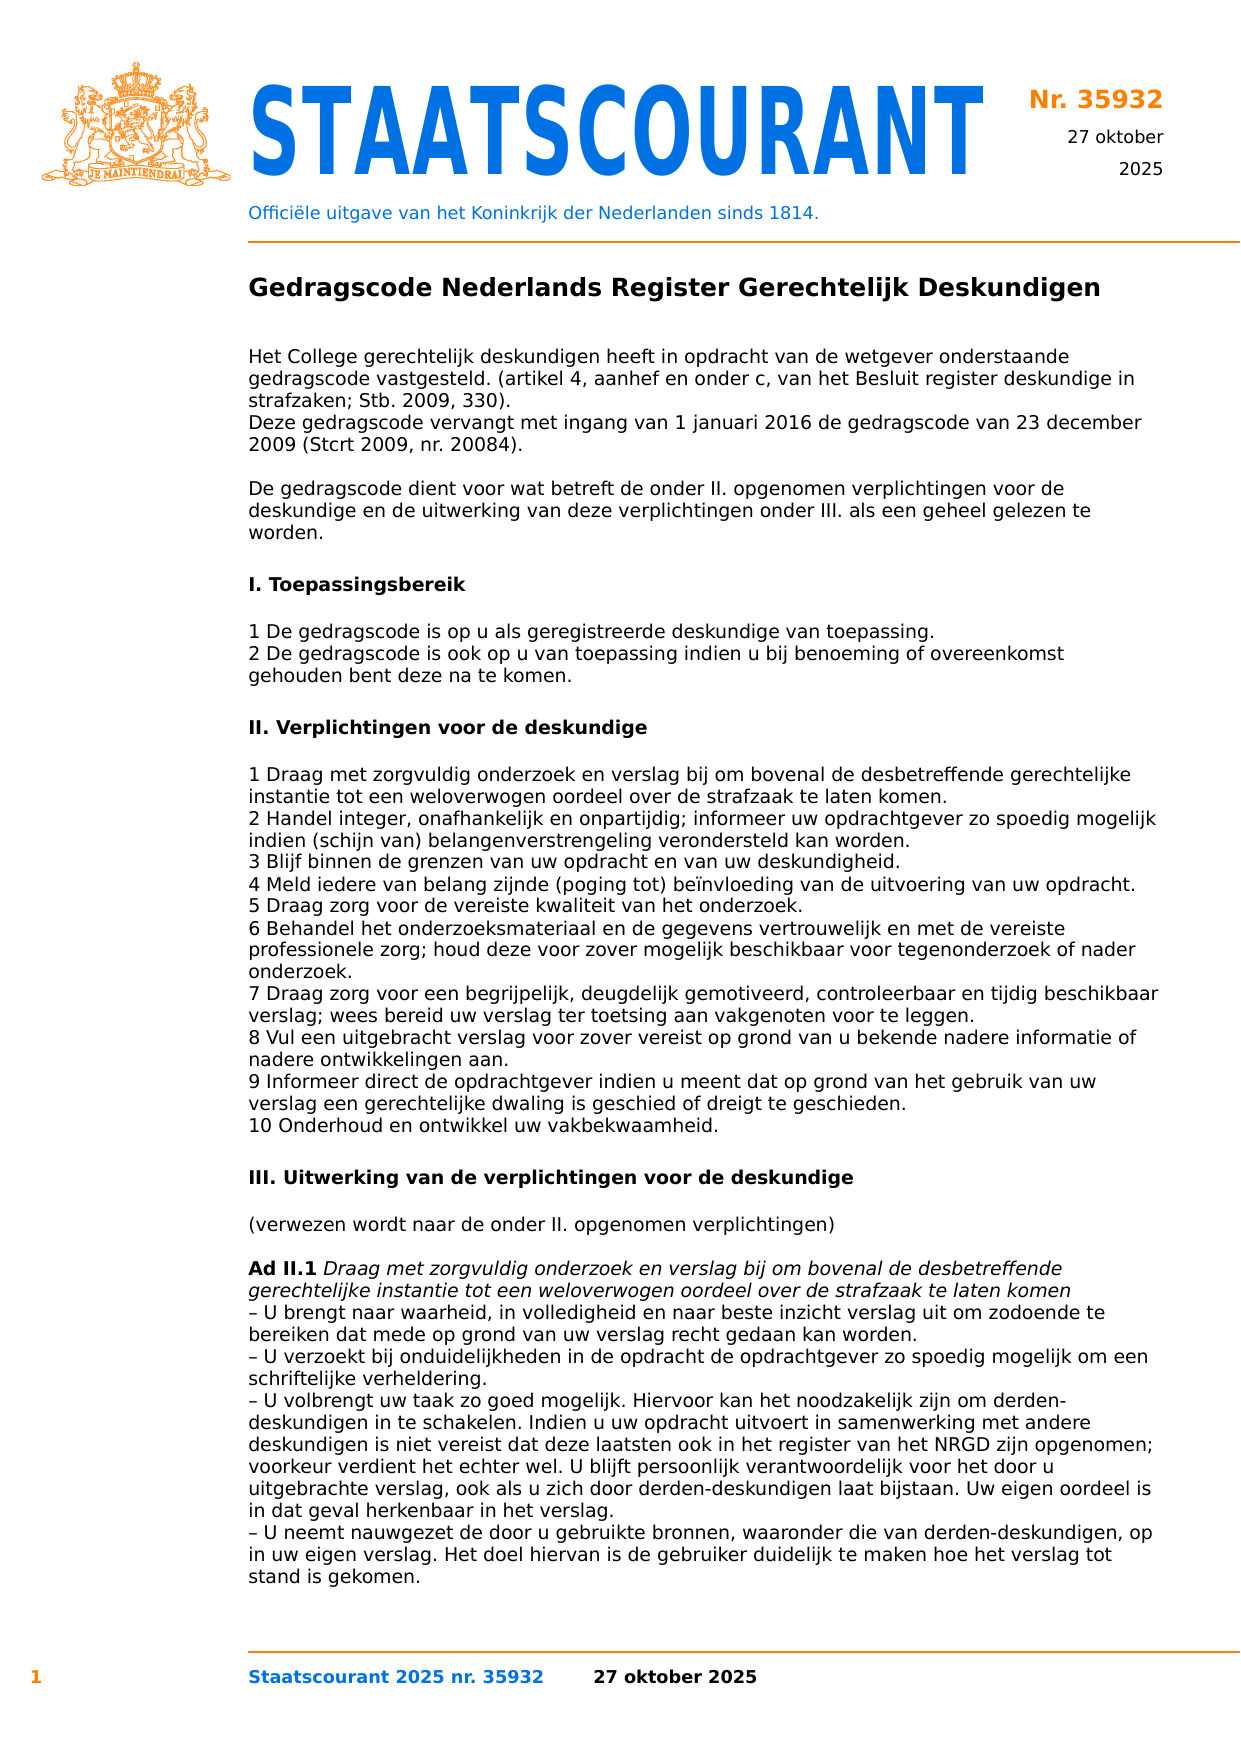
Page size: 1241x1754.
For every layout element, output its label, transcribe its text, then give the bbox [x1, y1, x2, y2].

text 1 De gedragscode is op u als geregistreerde deskundige van toepassing. [248, 621, 1163, 643]
text – U neemt nauwgezet de door u gebruikte bronnen, waaronder die van derden-deskundigen, op in uw eigen verslag. Het doel hiervan is de gebruiker duidelijk te maken hoe het verslag tot stand is gekomen. [248, 1522, 1163, 1588]
text (verwezen wordt naar de onder II. opgenomen verplichtingen) [248, 1214, 1163, 1236]
table_header Nr. 35932 [998, 62, 1240, 121]
subtitle II. Verplichtingen voor de deskundige [248, 717, 1163, 738]
table_header STAATSCOURANT [248, 62, 998, 203]
text De gedragscode dient voor wat betreft de onder II. opgenomen verplichtingen voor de deskundige en de uitwerking van deze verplichtingen onder III. als een geheel gelezen te worden. [248, 478, 1163, 544]
table_cell Officiële uitgave van het Koninkrijk der Nederlanden sinds 1814. [248, 203, 1240, 241]
text – U verzoekt bij onduidelijkheden in de opdracht de opdrachtgever zo spoedig mogelijk om een schriftelijke verheldering. [248, 1346, 1163, 1390]
table_cell 2025 [998, 153, 1240, 203]
text – U brengt naar waarheid, in volledigheid en naar beste inzicht verslag uit om zodoende te bereiken dat mede op grond van uw verslag recht gedaan kan worden. [248, 1302, 1163, 1346]
text Ad II.1 Draag met zorgvuldig onderzoek en verslag bij om bovenal de desbetreffende gerechtelijke instantie tot een weloverwogen oordeel over de strafzaak te laten komen [248, 1258, 1163, 1302]
text 9 Informeer direct de opdrachtgever indien u meent dat op grond van het gebruik van uw verslag een gerechtelijke dwaling is geschied of dreigt te geschieden. [248, 1071, 1163, 1115]
text 3 Blijf binnen de grenzen van uw opdracht en van uw deskundigheid. [248, 851, 1163, 873]
text 10 Onderhoud en ontwikkel uw vakbekwaamheid. [248, 1115, 1163, 1137]
table_header [25, 62, 248, 241]
subtitle III. Uitwerking van de verplichtingen voor de deskundige [248, 1167, 1163, 1189]
text 8 Vul een uitgebracht verslag voor zover vereist op grond van u bekende nadere informatie of nadere ontwikkelingen aan. [248, 1027, 1163, 1071]
picture [41, 62, 231, 186]
text Deze gedragscode vervangt met ingang van 1 januari 2016 de gedragscode van 23 december 2009 (Stcrt 2009, nr. 20084). [248, 412, 1163, 456]
text 6 Behandel het onderzoeksmateriaal en de gegevens vertrouwelijk en met de vereiste professionele zorg; houd deze voor zover mogelijk beschikbaar voor tegenonderzoek of nader onderzoek. [248, 917, 1163, 983]
text 5 Draag zorg voor de vereiste kwaliteit van het onderzoek. [248, 895, 1163, 917]
text – U volbrengt uw taak zo goed mogelijk. Hiervoor kan het noodzakelijk zijn om derden-deskundigen in te schakelen. Indien u uw opdracht uitvoert in samenwerking met andere deskundigen is niet vereist dat deze laatsten ook in het register van het NRGD zijn opgenomen; voorkeur verdient het echter wel. U blijft persoonlijk verantwoordelijk voor het door u uitgebrachte verslag, ook als u zich door derden-deskundigen laat bijstaan. Uw eigen oordeel is in dat geval herkenbaar in het verslag. [248, 1390, 1163, 1522]
text 7 Draag zorg voor een begrijpelijk, deugdelijk gemotiveerd, controleerbaar en tijdig beschikbaar verslag; wees bereid uw verslag ter toetsing aan vakgenoten voor te leggen. [248, 983, 1163, 1027]
subtitle I. Toepassingsbereik [248, 574, 1163, 596]
text 2 Handel integer, onafhankelijk en onpartijdig; informeer uw opdrachtgever zo spoedig mogelijk indien (schijn van) belangenverstrengeling verondersteld kan worden. [248, 807, 1163, 851]
text 2 De gedragscode is ook op u van toepassing indien u bij benoeming of overeenkomst gehouden bent deze na te komen. [248, 643, 1163, 687]
table_cell 27 oktober [998, 121, 1240, 153]
text Het College gerechtelijk deskundigen heeft in opdracht van de wetgever onderstaande gedragscode vastgesteld. (artikel 4, aanhef en onder c, van het Besluit register deskundige in strafzaken; Stb. 2009, 330). [248, 346, 1163, 412]
text 4 Meld iedere van belang zijnde (poging tot) beïnvloeding van de uitvoering van uw opdracht. [248, 873, 1163, 895]
text 1 Draag met zorgvuldig onderzoek en verslag bij om bovenal de desbetreffende gerechtelijke instantie tot een weloverwogen oordeel over de strafzaak te laten komen. [248, 763, 1163, 807]
subtitle Gedragscode Nederlands Register Gerechtelijk Deskundigen [248, 273, 1163, 302]
